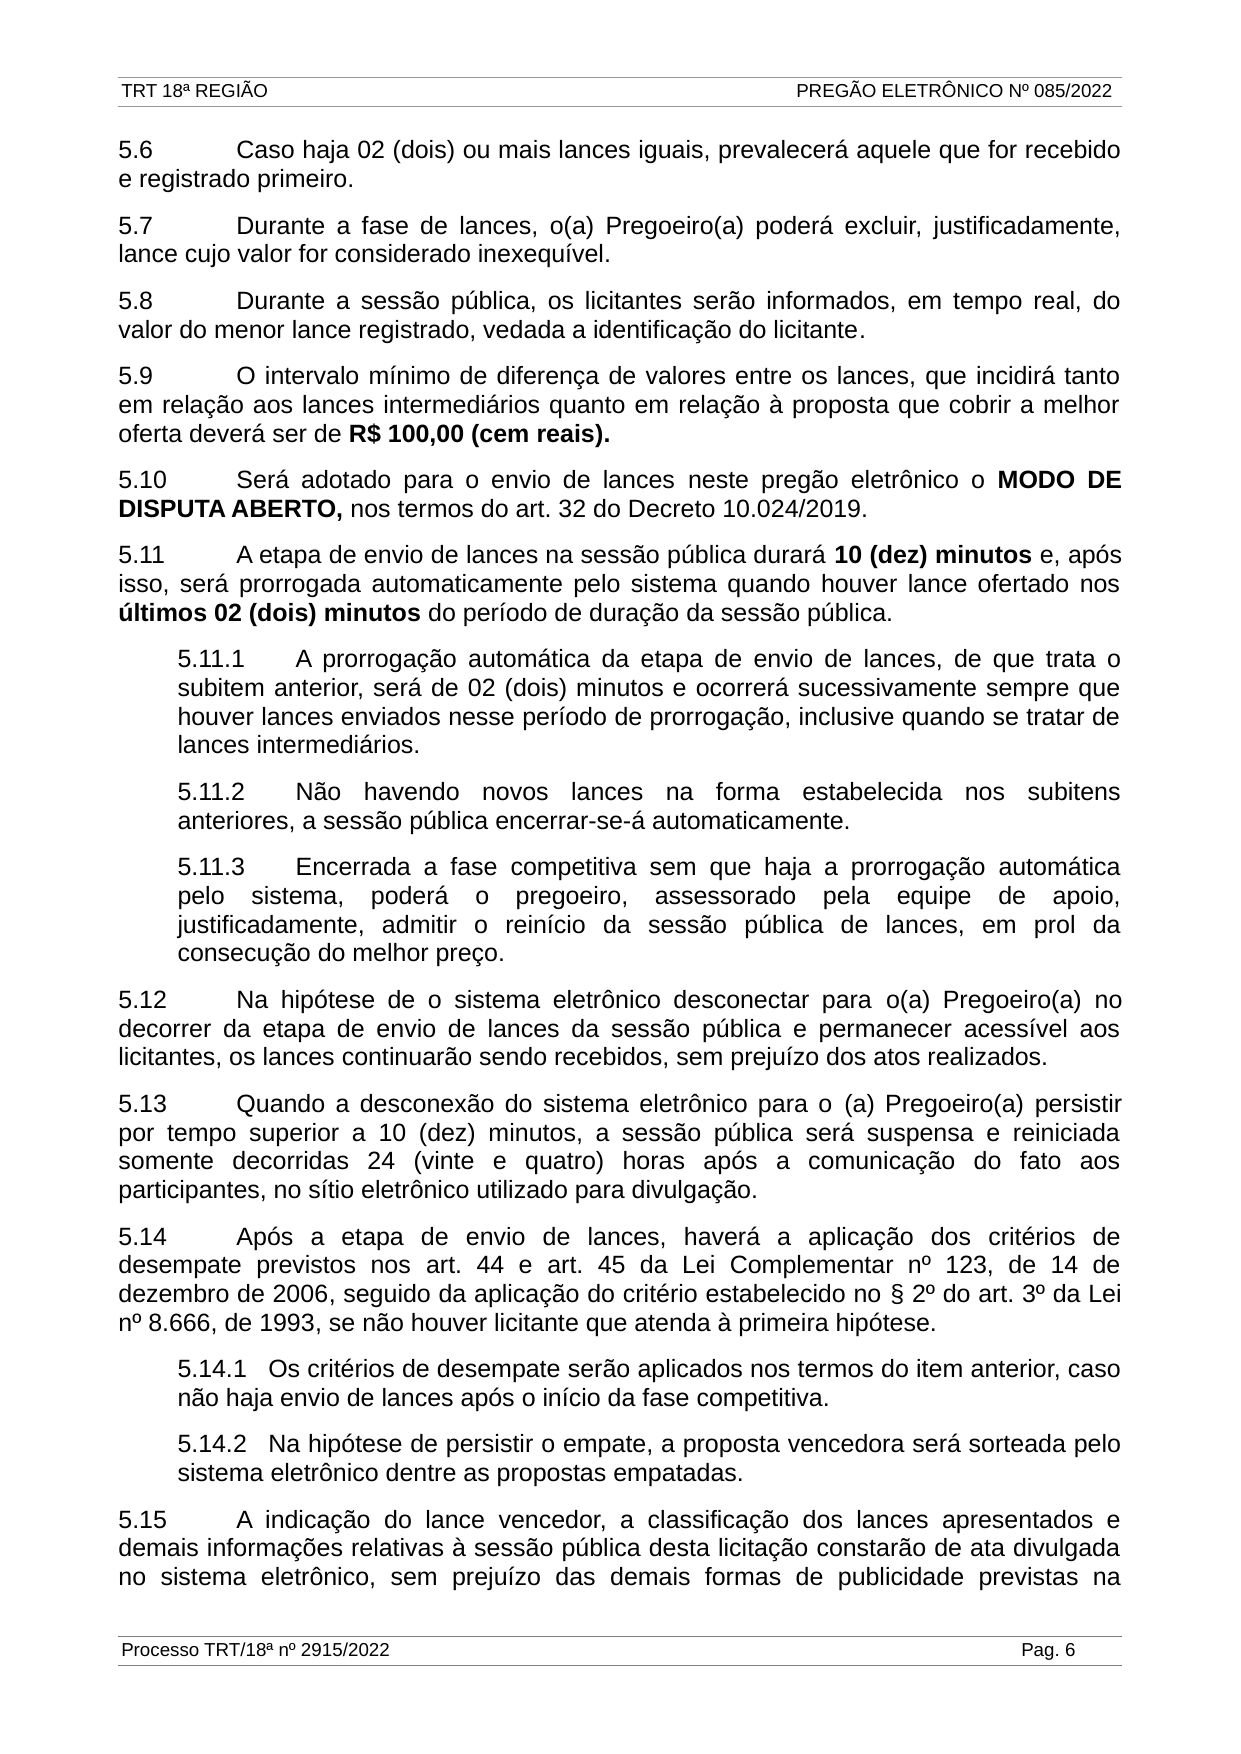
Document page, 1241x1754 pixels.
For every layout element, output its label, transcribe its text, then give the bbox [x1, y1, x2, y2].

text 5.10 Será adotado para o envio de lances neste pregão eletrônico o MODO DE DISPUTA ABERTO, nos termos do art. 32 do Decreto 10.024/2019. [118, 465, 1122, 523]
text 5.14.1 Os critérios de desempate serão aplicados nos termos do item anterior, caso não haja envio de lances após o início da fase competitiva. [177, 1354, 1122, 1412]
text 5.14.2 Na hipótese de persistir o empate, a proposta vencedora será sorteada pelo sistema eletrônico dentre as propostas empatadas. [177, 1429, 1122, 1487]
text 5.6 Caso haja 02 (dois) ou mais lances iguais, prevalecerá aquele que for recebido e registrado primeiro. [118, 136, 1122, 193]
text 5.9 O intervalo mínimo de diferença de valores entre os lances, que incidirá tanto em relação aos lances intermediários quanto em relação à proposta que cobrir a melhor oferta deverá ser de R$ 100,00 (cem reais). [118, 361, 1122, 447]
text 5.11.2 Não havendo novos lances na forma estabelecida nos subitens anteriores, a sessão pública encerrar-se-á automaticamente. [177, 777, 1122, 834]
text 5.7 Durante a fase de lances, o(a) Pregoeiro(a) poderá excluir, justificadamente, lance cujo valor for considerado inexequível. [118, 211, 1122, 268]
text 5.13 Quando a desconexão do sistema eletrônico para o (a) Pregoeiro(a) persistir por tempo superior a 10 (dez) minutos, a sessão pública será suspensa e reiniciada somente decorridas 24 (vinte e quatro) horas após a comunicação do fato aos participantes, no sítio eletrônico utilizado para divulgação. [118, 1089, 1122, 1204]
text 5.11.1 A prorrogação automática da etapa de envio de lances, de que trata o subitem anterior, será de 02 (dois) minutos e ocorrerá sucessivamente sempre que houver lances enviados nesse período de prorrogação, inclusive quando se tratar de lances intermediários. [177, 644, 1122, 759]
text 5.15 A indicação do lance vencedor, a classificação dos lances apresentados e demais informações relativas à sessão pública desta licitação constarão de ata divulgada no sistema eletrônico, sem prejuízo das demais formas de publicidade previstas na [118, 1505, 1122, 1591]
text 5.12 Na hipótese de o sistema eletrônico desconectar para o(a) Pregoeiro(a) no decorrer da etapa de envio de lances da sessão pública e permanecer acessível aos licitantes, os lances continuarão sendo recebidos, sem prejuízo dos atos realizados. [118, 985, 1122, 1071]
text 5.14 Após a etapa de envio de lances, haverá a aplicação dos critérios de desempate previstos nos art. 44 e art. 45 da Lei Complementar nº 123, de 14 de dezembro de 2006, seguido da aplicação do critério estabelecido no § 2º do art. 3º da Lei nº 8.666, de 1993, se não houver licitante que atenda à primeira hipótese. [118, 1222, 1122, 1337]
text 5.11 A etapa de envio de lances na sessão pública durará 10 (dez) minutos e, após isso, será prorrogada automaticamente pelo sistema quando houver lance ofertado nos últimos 02 (dois) minutos do período de duração da sessão pública. [118, 540, 1122, 627]
text 5.11.3 Encerrada a fase competitiva sem que haja a prorrogação automática pelo sistema, poderá o pregoeiro, assessorado pela equipe de apoio, justificadamente, admitir o reinício da sessão pública de lances, em prol da consecução do melhor preço. [177, 852, 1122, 967]
text 5.8 Durante a sessão pública, os licitantes serão informados, em tempo real, do valor do menor lance registrado, vedada a identificação do licitante. [118, 286, 1122, 343]
